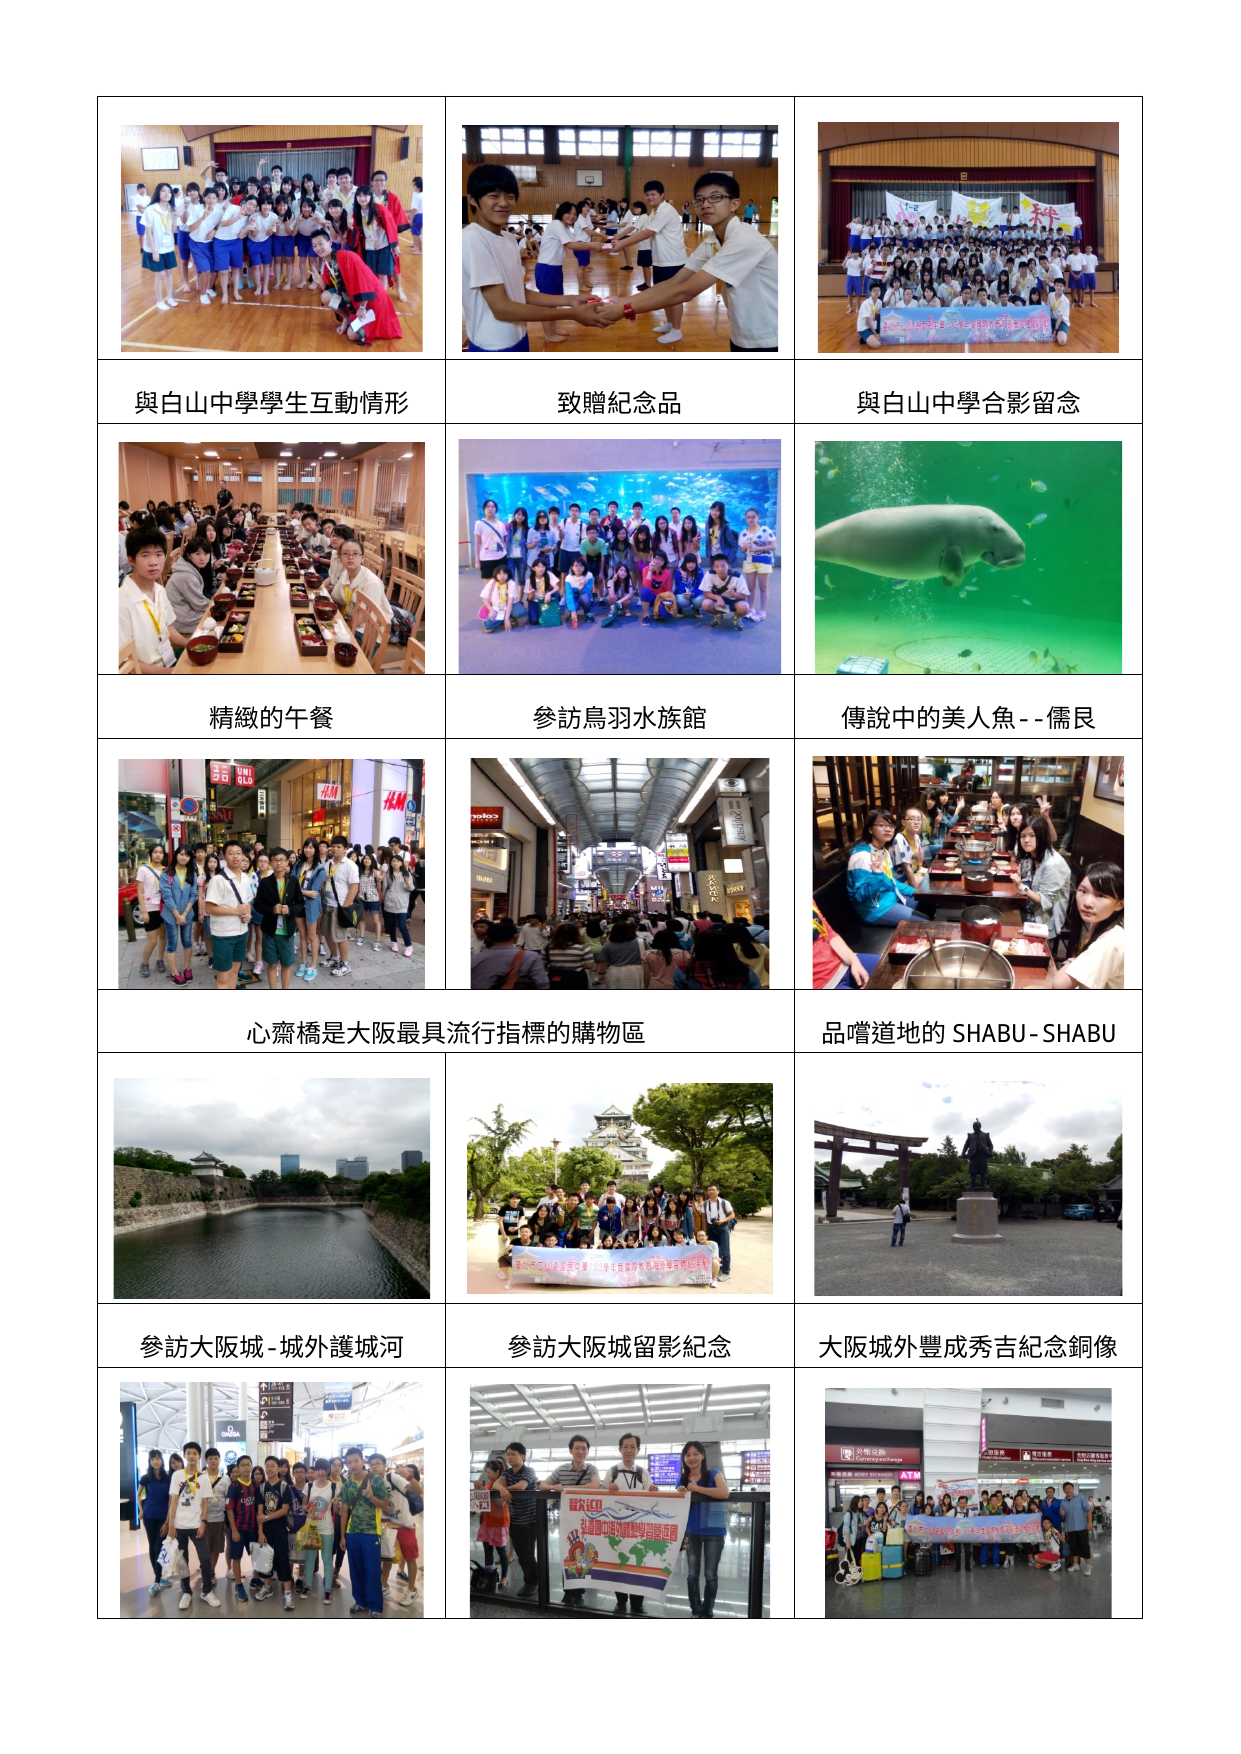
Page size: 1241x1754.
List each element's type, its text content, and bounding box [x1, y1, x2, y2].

table_cell 傳說中的美人魚--儒艮 [795, 675, 1142, 737]
table_cell [98, 424, 445, 674]
table_cell [795, 739, 1142, 988]
table_cell [98, 739, 445, 988]
table_cell 致贈紀念品 [446, 360, 794, 423]
table_cell 品嚐道地的SHABU-SHABU [795, 990, 1142, 1052]
table_cell [98, 1368, 445, 1618]
table_cell [446, 739, 794, 988]
table_cell 精緻的午餐 [98, 675, 445, 737]
table_cell [795, 1053, 1142, 1303]
table_cell 心齋橋是大阪最具流行指標的購物區 [98, 990, 794, 1052]
table_cell [446, 424, 794, 674]
table_header [795, 97, 1142, 359]
table_cell [446, 1368, 794, 1618]
table_cell 大阪城外豐成秀吉紀念銅像 [795, 1304, 1142, 1367]
table_cell [446, 1053, 794, 1303]
table_cell 與白山中學合影留念 [795, 360, 1142, 423]
table_header [98, 97, 445, 359]
table_cell 參訪鳥羽水族館 [446, 675, 794, 737]
table_cell [795, 1368, 1142, 1618]
table_cell [98, 1053, 445, 1303]
table_cell 與白山中學學生互動情形 [98, 360, 445, 423]
table_cell 參訪大阪城-城外護城河 [98, 1304, 445, 1367]
table_header [446, 97, 794, 359]
table_cell [795, 424, 1142, 674]
table_cell 參訪大阪城留影紀念 [446, 1304, 794, 1367]
